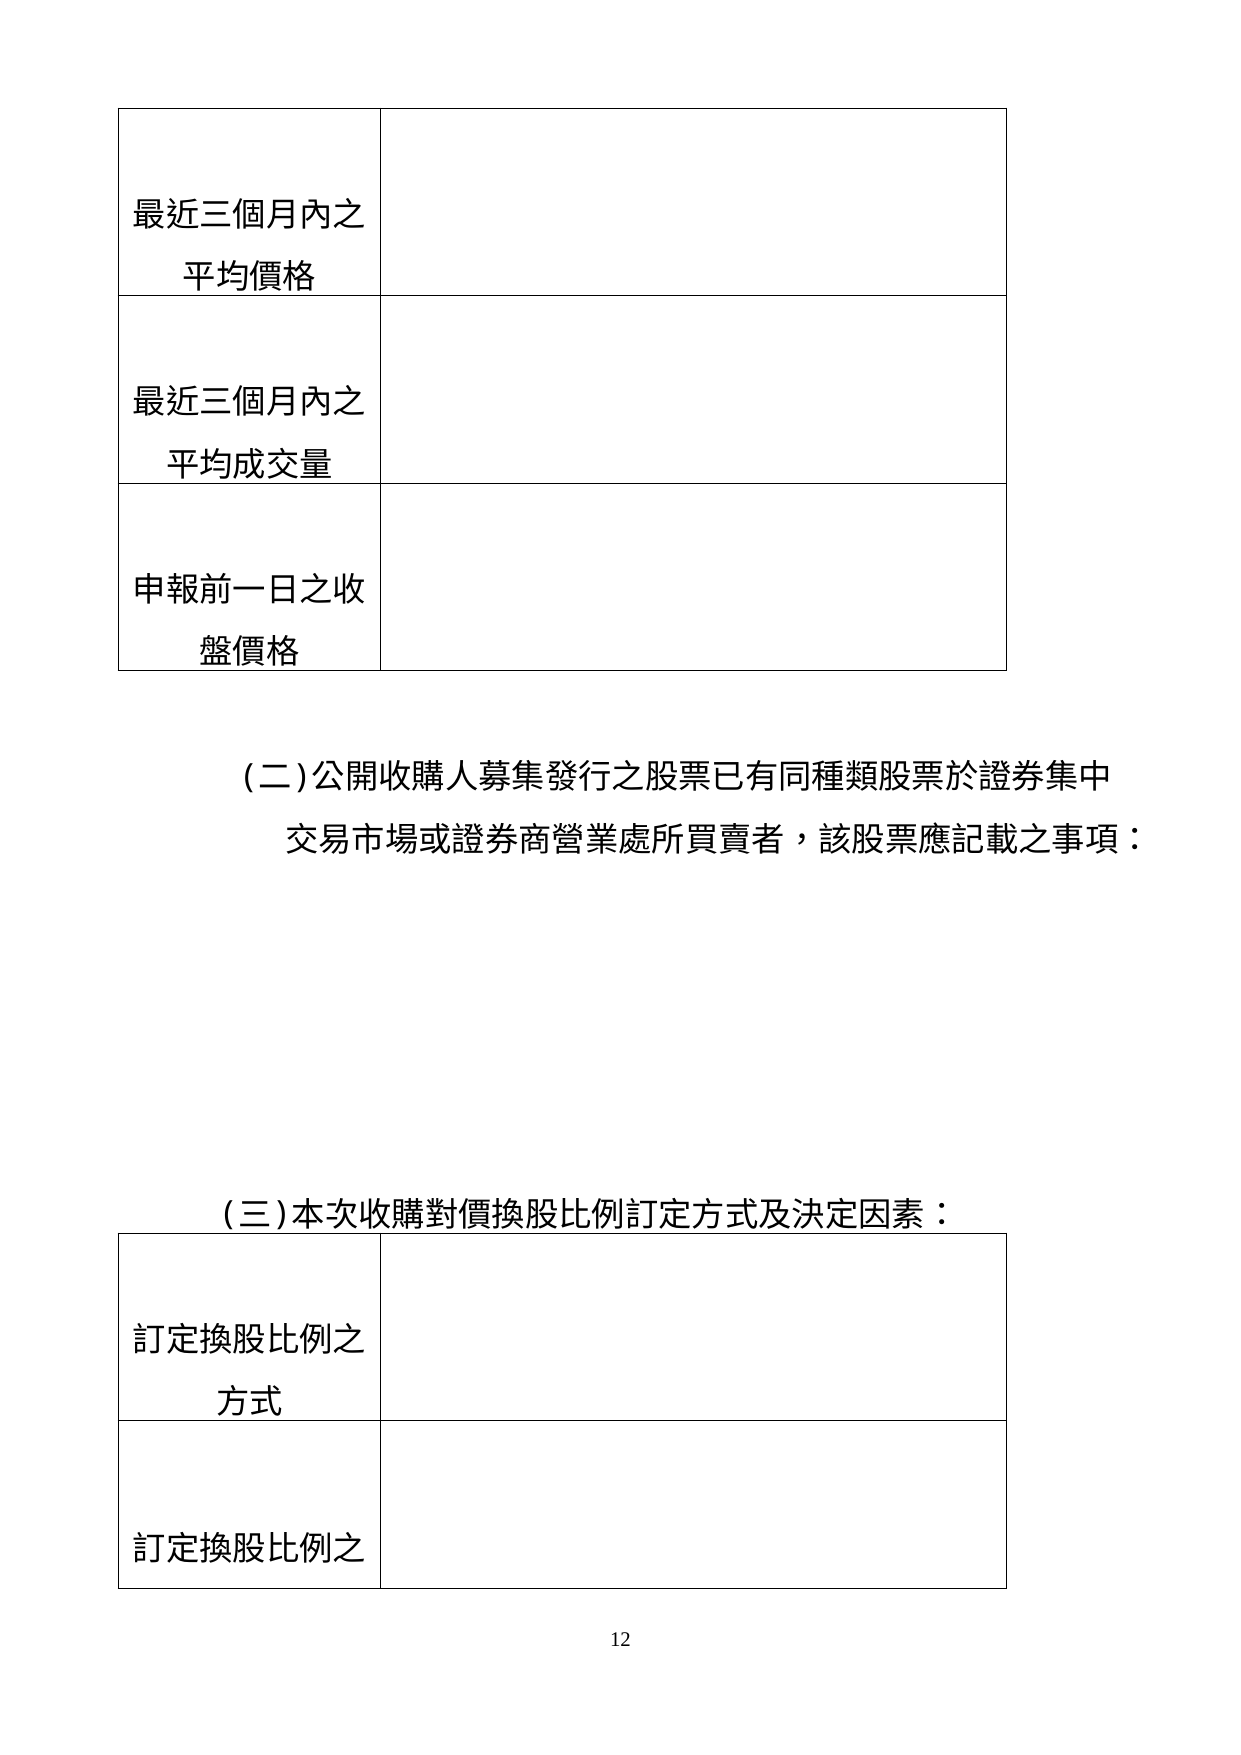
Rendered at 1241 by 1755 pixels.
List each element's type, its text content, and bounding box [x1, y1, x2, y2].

table_cell 訂定換股比例之 [119, 1421, 380, 1588]
table_cell [381, 484, 1006, 670]
table_cell [381, 1421, 1006, 1588]
text (二)公開收購人募集發行之股票已有同種類股票於證券集中交易市場或證券商營業處所買賣者，該股票應記載之事項： [218, 733, 1122, 858]
table_header [381, 1234, 1006, 1420]
text (三)本次收購對價換股比例訂定方式及決定因素： [218, 1170, 1122, 1233]
table_cell 申報前一日之收盤價格 [119, 484, 380, 670]
table_cell [381, 296, 1006, 483]
table_header 訂定換股比例之方式 [119, 1234, 380, 1420]
table_cell 最近三個月內之平均成交量 [119, 296, 380, 483]
table_header [381, 109, 1006, 295]
table_header 最近三個月內之平均價格 [119, 109, 380, 295]
